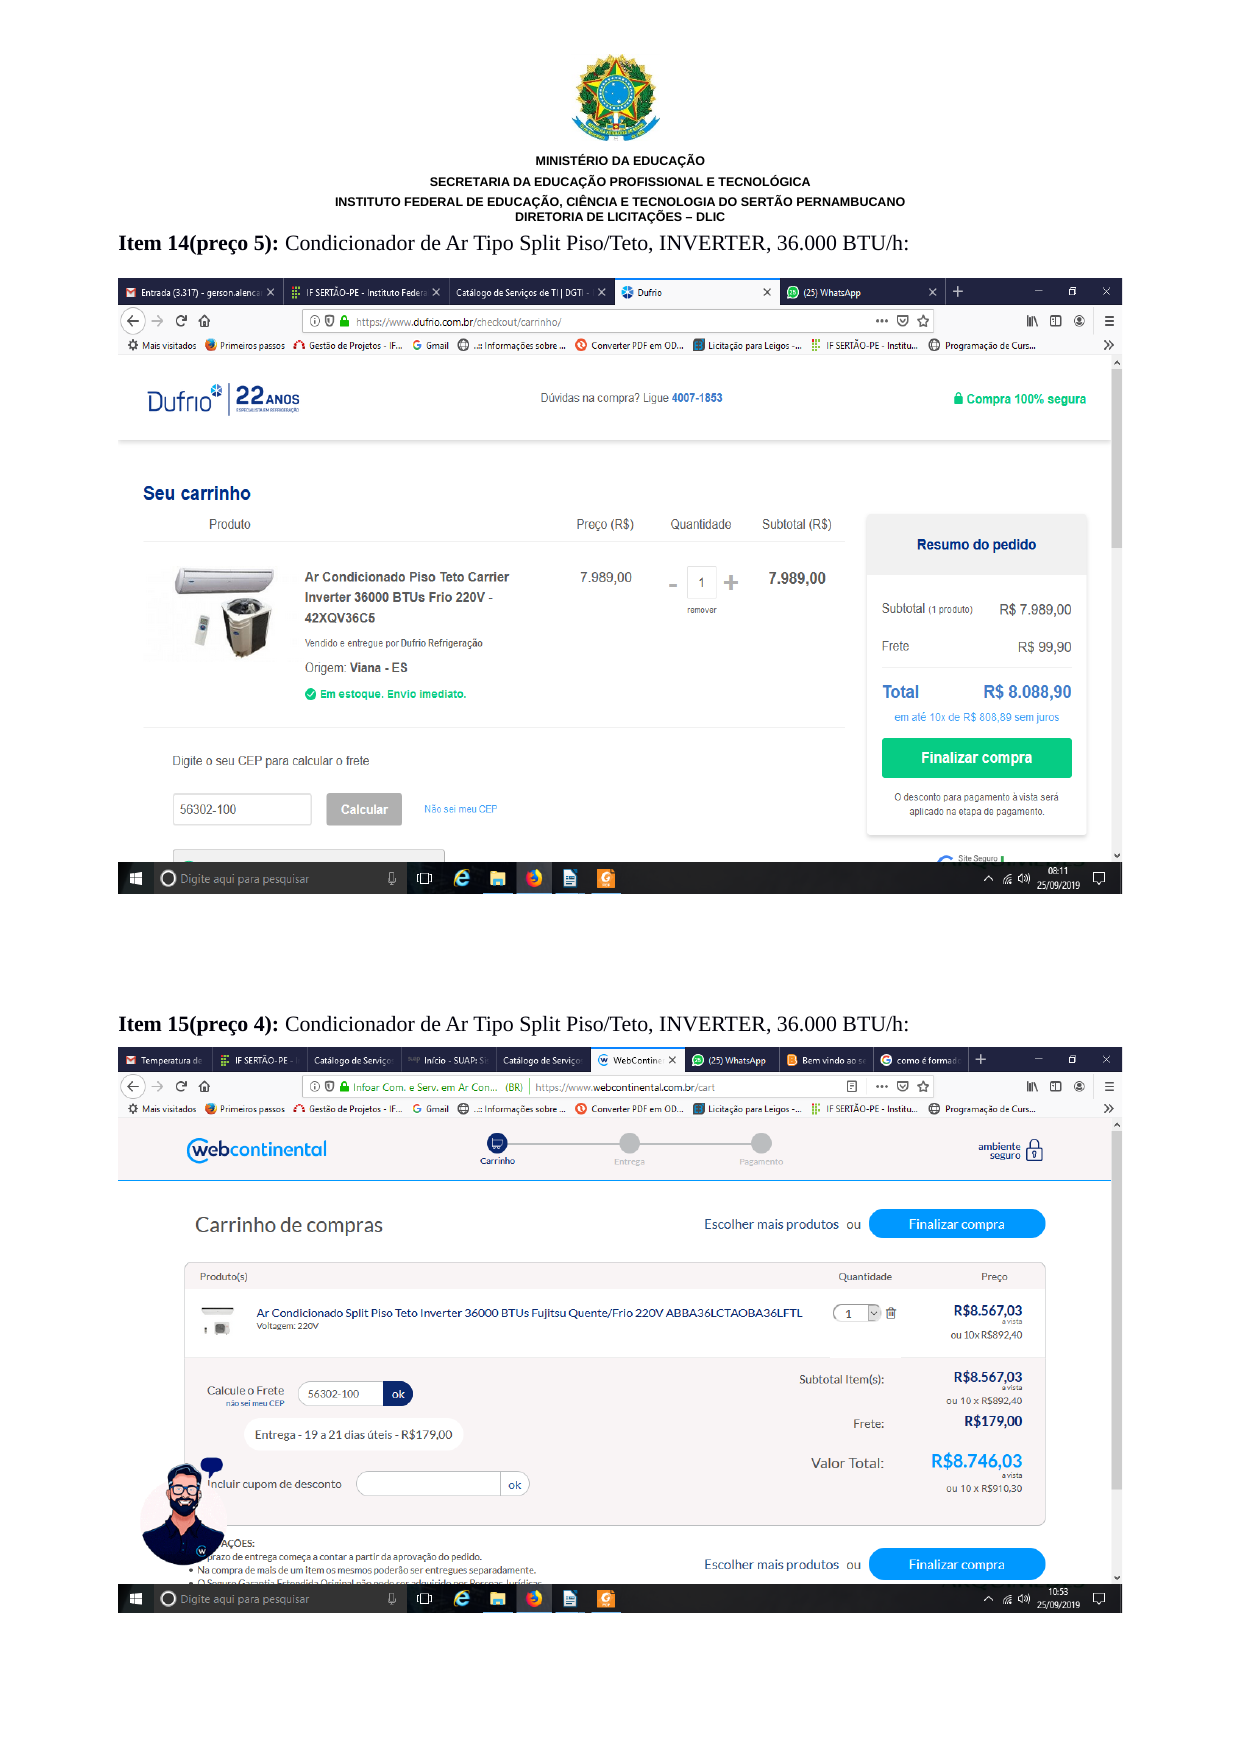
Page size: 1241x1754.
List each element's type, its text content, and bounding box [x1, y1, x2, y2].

picture [118, 1047, 1123, 1613]
picture [571, 54, 660, 142]
text Item 15(preço 4): Condicionador de Ar Tipo Split Piso/Teto, INVERTER, 36.000 BTU/h: [118, 1011, 1122, 1036]
picture [118, 278, 1123, 894]
text Item 14(preço 5): Condicionador de Ar Tipo Split Piso/Teto, INVERTER, 36.000 BTU/h: [118, 230, 1122, 255]
